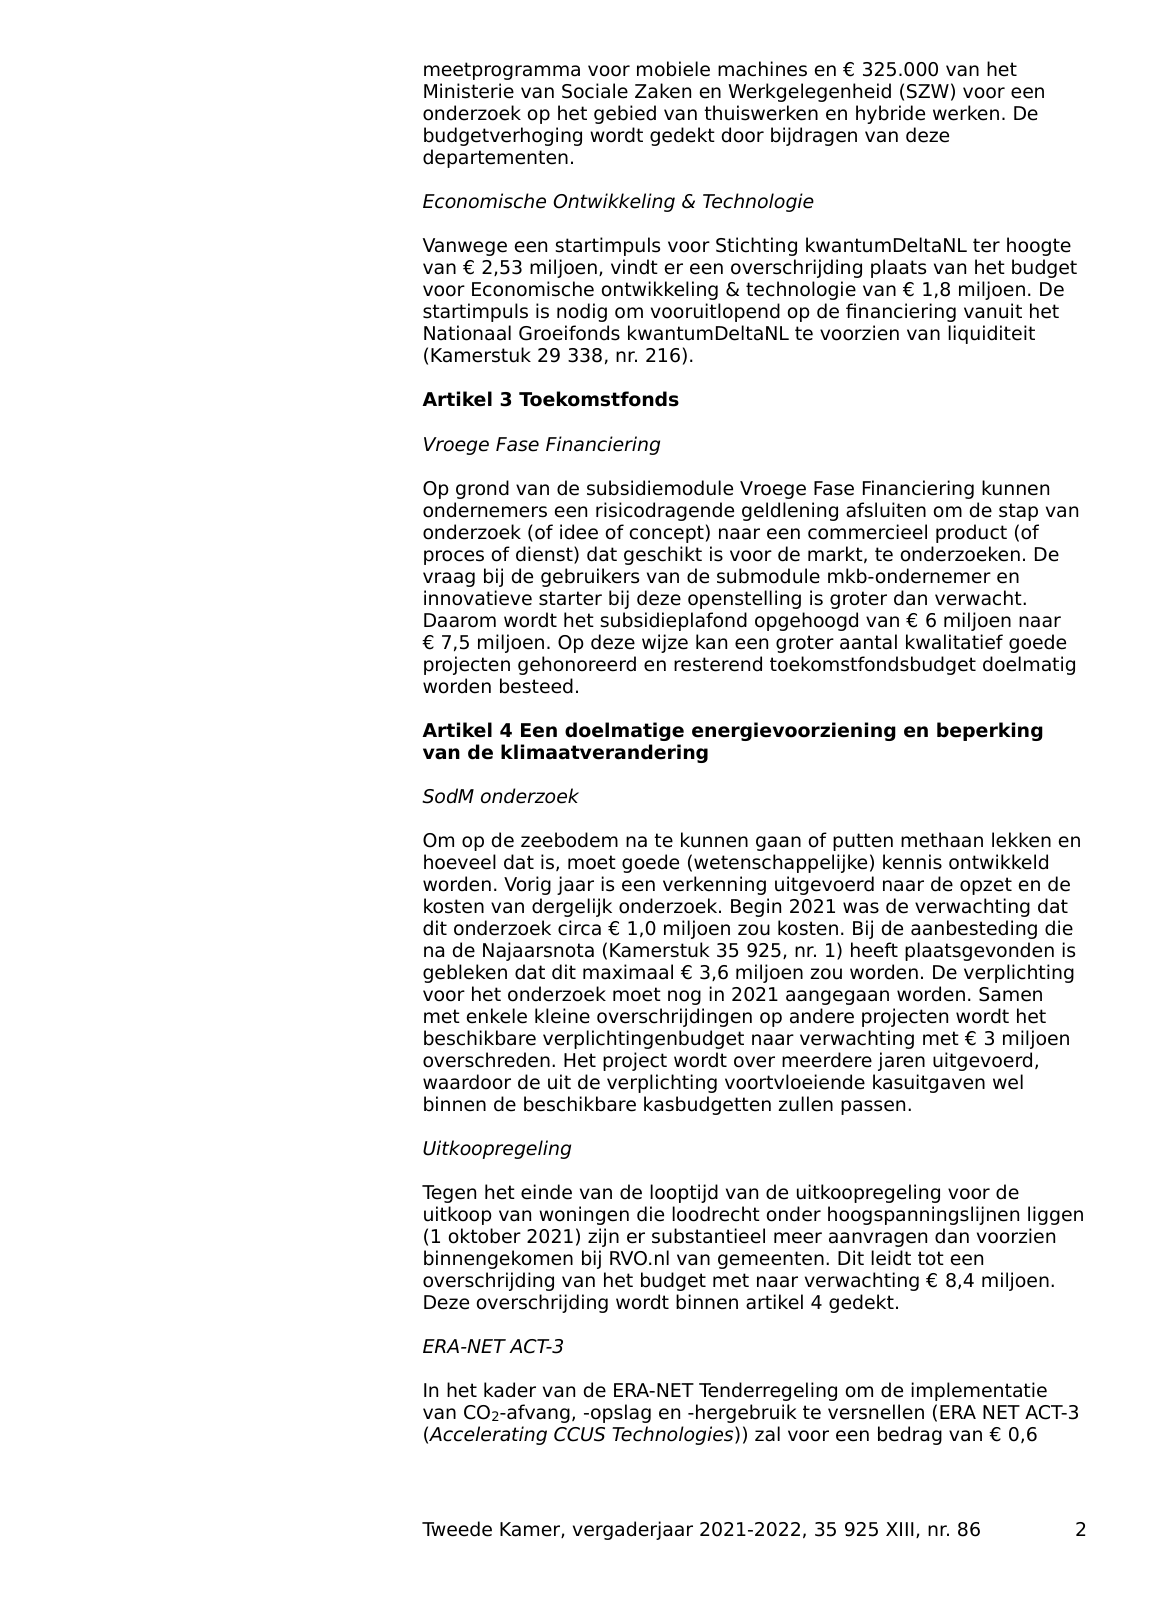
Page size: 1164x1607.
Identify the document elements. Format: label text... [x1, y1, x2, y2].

subtitle Uitkoopregeling [422, 1138, 1087, 1160]
text Op grond van de subsidiemodule Vroege Fase Financiering kunnen ondernemers een risicodragende geldlening afsluiten om de stap van onderzoek (of idee of concept) naar een commercieel product (of proces of dienst) dat geschikt is voor de markt, te onderzoeken. De vraag bij de gebruikers van de submodule mkb-ondernemer en innovatieve starter bij deze openstelling is groter dan verwacht. Daarom wordt het subsidieplafond opgehoogd van € 6 miljoen naar € 7,5 miljoen. Op deze wijze kan een groter aantal kwalitatief goede projecten gehonoreerd en resterend toekomstfondsbudget doelmatig worden besteed. [422, 478, 1087, 697]
subtitle ERA-NET ACT-3 [422, 1336, 1087, 1358]
text Tegen het einde van de looptijd van de uitkoopregeling voor de uitkoop van woningen die loodrecht onder hoogspanningslijnen liggen (1 oktober 2021) zijn er substantieel meer aanvragen dan voorzien binnengekomen bij RVO.nl van gemeenten. Dit leidt tot een overschrijding van het budget met naar verwachting € 8,4 miljoen. Deze overschrijding wordt binnen artikel 4 gedekt. [422, 1182, 1087, 1314]
text meetprogramma voor mobiele machines en € 325.000 van het Ministerie van Sociale Zaken en Werkgelegenheid (SZW) voor een onderzoek op het gebied van thuiswerken en hybride werken. De budgetverhoging wordt gedekt door bijdragen van deze departementen. [422, 59, 1087, 169]
text In het kader van de ERA-NET Tenderregeling om de implementatie van CO2-afvang, -opslag en -hergebruik te versnellen (ERA NET ACT-3 (Accelerating CCUS Technologies)) zal voor een bedrag van € 0,6 [422, 1380, 1087, 1446]
subtitle Artikel 3 Toekomstfonds [422, 389, 1087, 411]
text Vanwege een startimpuls voor Stichting kwantumDeltaNL ter hoogte van € 2,53 miljoen, vindt er een overschrijding plaats van het budget voor Economische ontwikkeling & technologie van € 1,8 miljoen. De startimpuls is nodig om vooruitlopend op de financiering vanuit het Nationaal Groeifonds kwantumDeltaNL te voorzien van liquiditeit (Kamerstuk 29 338, nr. 216). [422, 235, 1087, 367]
subtitle Vroege Fase Financiering [422, 433, 1087, 456]
subtitle Artikel 4 Een doelmatige energievoorziening en beperking van de klimaatverandering [422, 720, 1087, 764]
subtitle SodM onderzoek [422, 786, 1087, 808]
text Om op de zeebodem na te kunnen gaan of putten methaan lekken en hoeveel dat is, moet goede (wetenschappelijke) kennis ontwikkeld worden. Vorig jaar is een verkenning uitgevoerd naar de opzet en de kosten van dergelijk onderzoek. Begin 2021 was de verwachting dat dit onderzoek circa € 1,0 miljoen zou kosten. Bij de aanbesteding die na de Najaarsnota (Kamerstuk 35 925, nr. 1) heeft plaatsgevonden is gebleken dat dit maximaal € 3,6 miljoen zou worden. De verplichting voor het onderzoek moet nog in 2021 aangegaan worden. Samen met enkele kleine overschrijdingen op andere projecten wordt het beschikbare verplichtingenbudget naar verwachting met € 3 miljoen overschreden. Het project wordt over meerdere jaren uitgevoerd, waardoor de uit de verplichting voortvloeiende kasuitgaven wel binnen de beschikbare kasbudgetten zullen passen. [422, 830, 1087, 1116]
subtitle Economische Ontwikkeling & Technologie [422, 191, 1087, 213]
